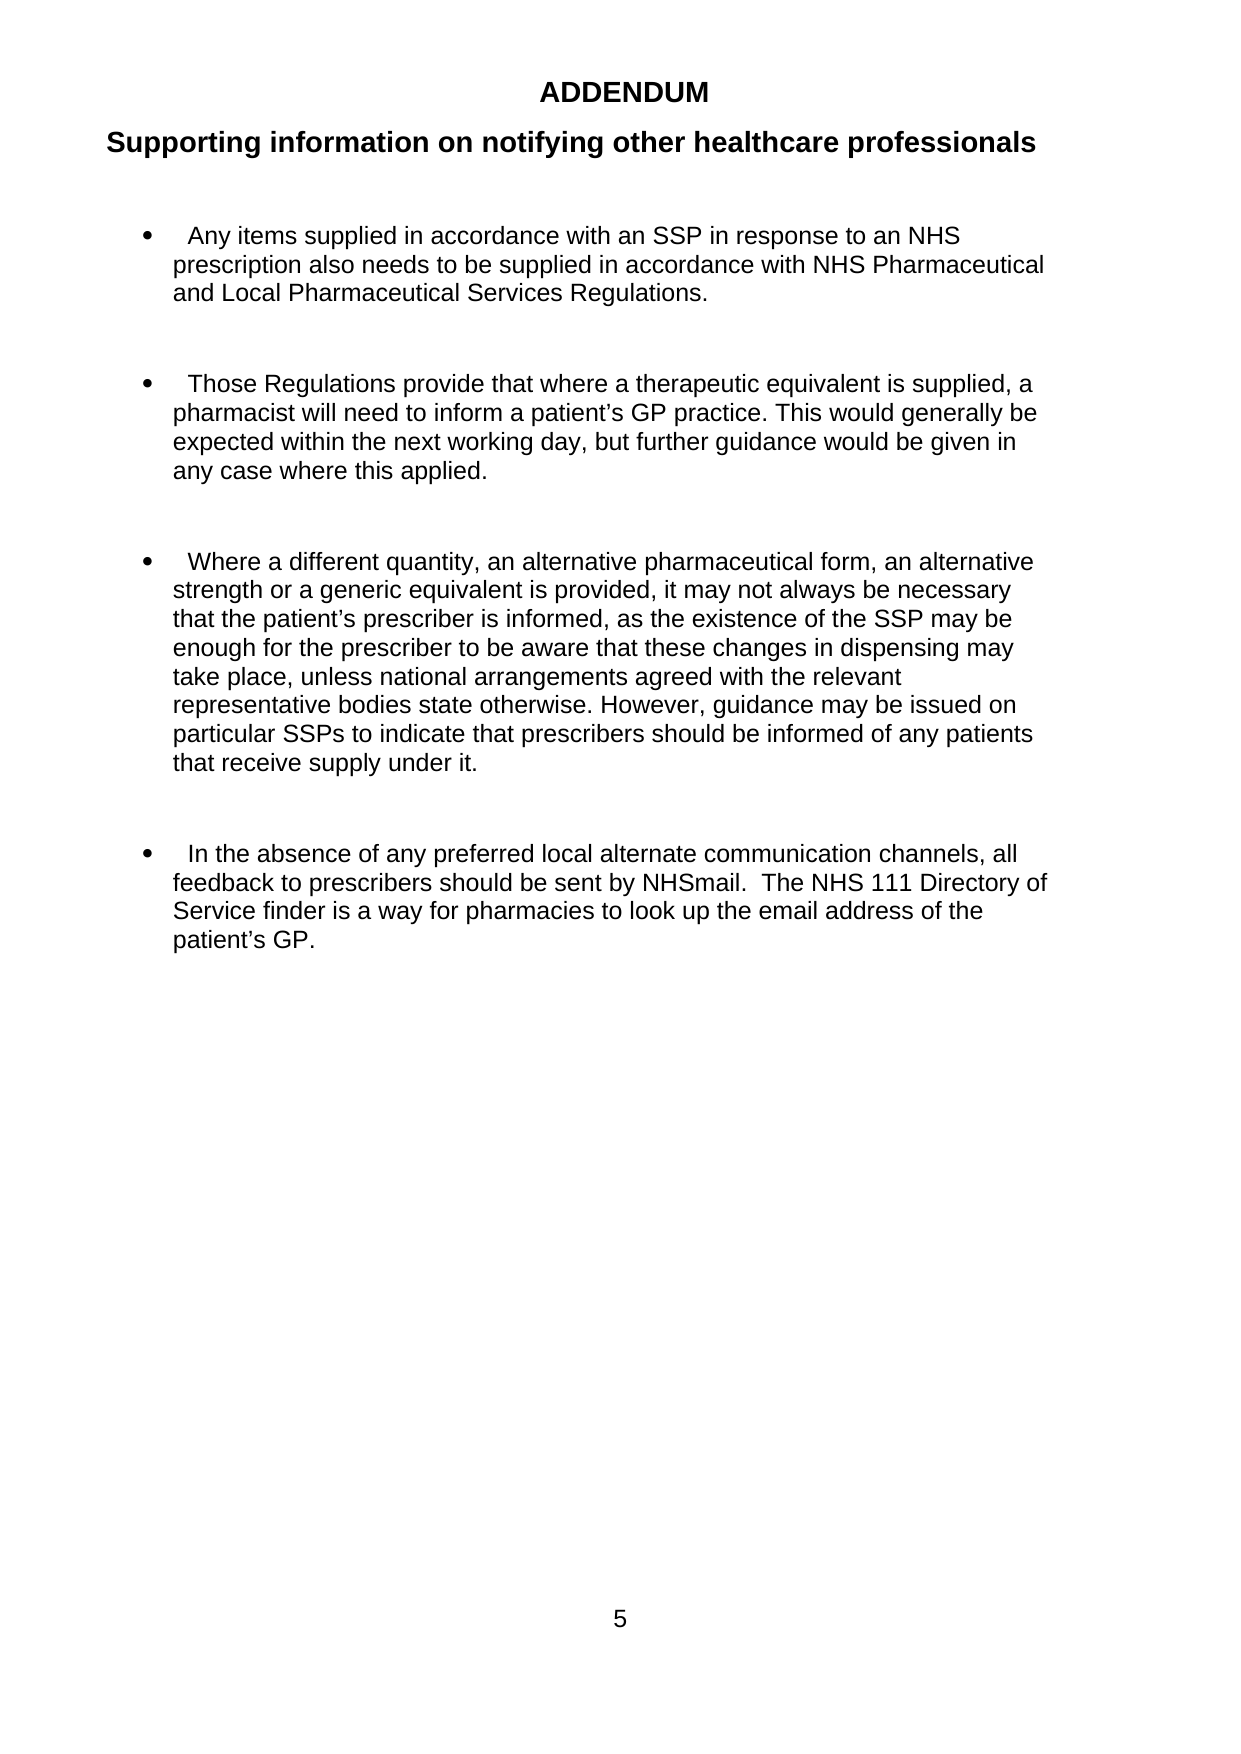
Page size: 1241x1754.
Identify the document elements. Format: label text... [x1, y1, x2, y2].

list Those Regulations provide that where a therapeutic equivalent is supplied, a pharmacist will need to inform a patient’s GP practice. This would generally be expected within the next working day, but further guidance would be given in any case where this applied. [143, 369, 1053, 484]
text Supporting information on notifying other healthcare professionals [99, 125, 1053, 159]
list Any items supplied in accordance with an SSP in response to an NHS prescription also needs to be supplied in accordance with NHS Pharmaceutical and Local Pharmaceutical Services Regulations. [143, 221, 1053, 307]
text ADDENDUM [195, 75, 1053, 108]
list In the absence of any preferred local alternate communication channels, all feedback to prescribers should be sent by NHSmail. The NHS 111 Directory of Service finder is a way for pharmacies to look up the email address of the patient’s GP. [143, 839, 1053, 954]
list Where a different quantity, an alternative pharmaceutical form, an alternative strength or a generic equivalent is provided, it may not always be necessary that the patient’s prescriber is informed, as the existence of the SSP may be enough for the prescriber to be aware that these changes in dispensing may take place, unless national arrangements agreed with the relevant representative bodies state otherwise. However, guidance may be issued on particular SSPs to indicate that prescribers should be informed of any patients that receive supply under it. [143, 546, 1053, 777]
